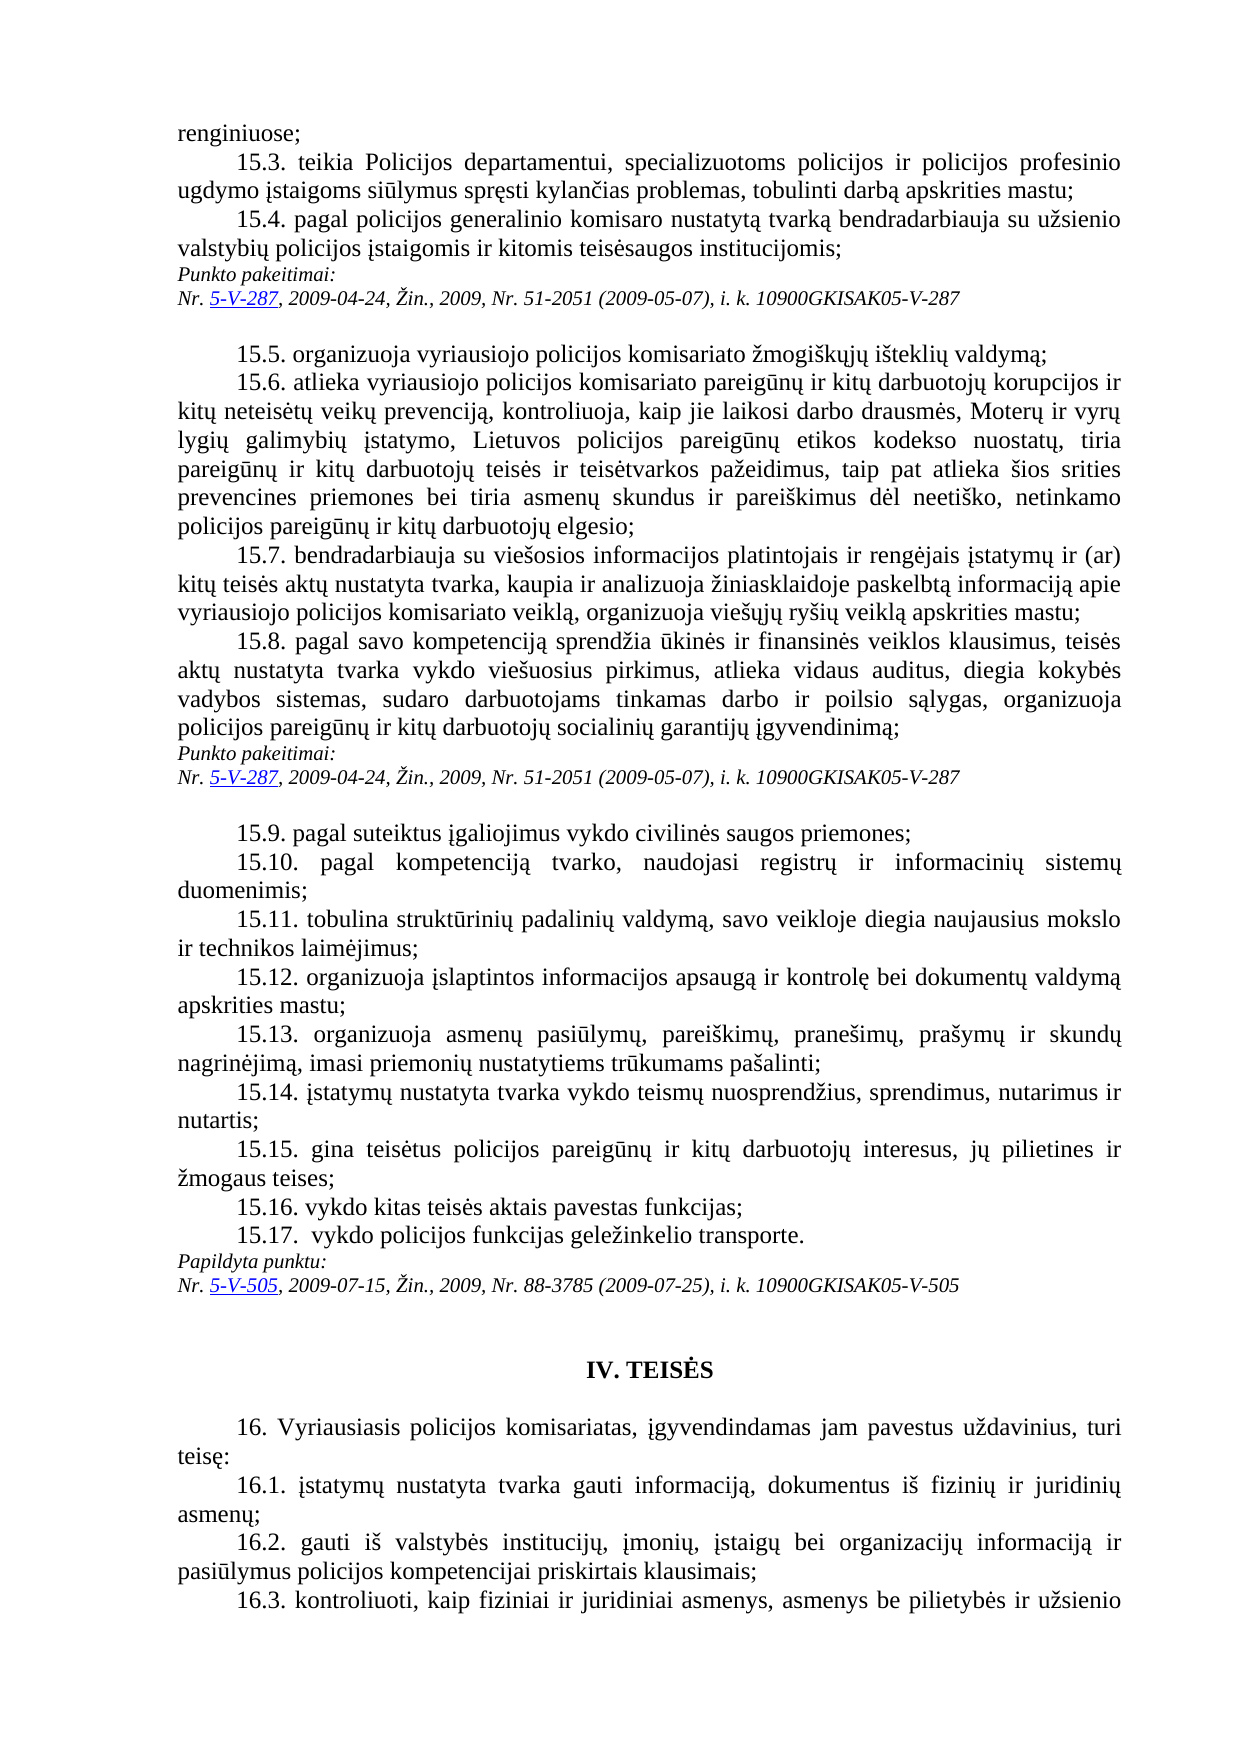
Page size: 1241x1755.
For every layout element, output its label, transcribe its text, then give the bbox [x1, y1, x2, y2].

text Punkto pakeitimai: [177, 741, 1122, 765]
text renginiuose; [177, 118, 1122, 147]
text Nr. 5-V-287, 2009-04-24, Žin., 2009, Nr. 51-2051 (2009-05-07), i. k. 10900GKISAK05-V-287 [177, 286, 1122, 310]
text 15.4. pagal policijos generalinio komisaro nustatytą tvarką bendradarbiauja su užsienio valstybių policijos įstaigomis ir kitomis teisėsaugos institucijomis; [177, 204, 1122, 262]
text 15.9. pagal suteiktus įgaliojimus vykdo civilinės saugos priemones; [177, 818, 1122, 847]
text 15.7. bendradarbiauja su viešosios informacijos platintojais ir rengėjais įstatymų ir (ar) kitų teisės aktų nustatyta tvarka, kaupia ir analizuoja žiniasklaidoje paskelbtą informaciją apie vyriausiojo policijos komisariato veiklą, organizuoja viešųjų ryšių veiklą apskrities mastu; [177, 540, 1122, 626]
text Papildyta punktu: [177, 1249, 1122, 1273]
text 15.3. teikia Policijos departamentui, specializuotoms policijos ir policijos profesinio ugdymo įstaigoms siūlymus spręsti kylančias problemas, tobulinti darbą apskrities mastu; [177, 147, 1122, 204]
text 15.11. tobulina struktūrinių padalinių valdymą, savo veikloje diegia naujausius mokslo ir technikos laimėjimus; [177, 904, 1122, 962]
text 15.6. atlieka vyriausiojo policijos komisariato pareigūnų ir kitų darbuotojų korupcijos ir kitų neteisėtų veikų prevenciją, kontroliuoja, kaip jie laikosi darbo drausmės, Moterų ir vyrų lygių galimybių įstatymo, Lietuvos policijos pareigūnų etikos kodekso nuostatų, tiria pareigūnų ir kitų darbuotojų teisės ir teisėtvarkos pažeidimus, taip pat atlieka šios srities prevencines priemones bei tiria asmenų skundus ir pareiškimus dėl neetiško, netinkamo policijos pareigūnų ir kitų darbuotojų elgesio; [177, 367, 1122, 540]
text 15.17. vykdo policijos funkcijas geležinkelio transporte. [177, 1221, 1122, 1249]
text Nr. 5-V-505, 2009-07-15, Žin., 2009, Nr. 88-3785 (2009-07-25), i. k. 10900GKISAK05-V-505 [177, 1273, 1122, 1297]
text IV. TEISĖS [177, 1355, 1122, 1384]
text 16.1. įstatymų nustatyta tvarka gauti informaciją, dokumentus iš fizinių ir juridinių asmenų; [177, 1470, 1122, 1527]
text 15.12. organizuoja įslaptintos informacijos apsaugą ir kontrolę bei dokumentų valdymą apskrities mastu; [177, 962, 1122, 1019]
text 15.16. vykdo kitas teisės aktais pavestas funkcijas; [177, 1192, 1122, 1221]
text 15.13. organizuoja asmenų pasiūlymų, pareiškimų, pranešimų, prašymų ir skundų nagrinėjimą, imasi priemonių nustatytiems trūkumams pašalinti; [177, 1019, 1122, 1077]
text 16.3. kontroliuoti, kaip fiziniai ir juridiniai asmenys, asmenys be pilietybės ir užsienio [177, 1585, 1122, 1614]
text 16.2. gauti iš valstybės institucijų, įmonių, įstaigų bei organizacijų informaciją ir pasiūlymus policijos kompetencijai priskirtais klausimais; [177, 1527, 1122, 1585]
text Punkto pakeitimai: [177, 262, 1122, 286]
text 15.5. organizuoja vyriausiojo policijos komisariato žmogiškųjų išteklių valdymą; [177, 339, 1122, 367]
text 15.14. įstatymų nustatyta tvarka vykdo teismų nuosprendžius, sprendimus, nutarimus ir nutartis; [177, 1077, 1122, 1134]
text 16. Vyriausiasis policijos komisariatas, įgyvendindamas jam pavestus uždavinius, turi teisę: [177, 1412, 1122, 1470]
text 15.8. pagal savo kompetenciją sprendžia ūkinės ir finansinės veiklos klausimus, teisės aktų nustatyta tvarka vykdo viešuosius pirkimus, atlieka vidaus auditus, diegia kokybės vadybos sistemas, sudaro darbuotojams tinkamas darbo ir poilsio sąlygas, organizuoja policijos pareigūnų ir kitų darbuotojų socialinių garantijų įgyvendinimą; [177, 626, 1122, 741]
text 15.15. gina teisėtus policijos pareigūnų ir kitų darbuotojų interesus, jų pilietines ir žmogaus teises; [177, 1134, 1122, 1192]
text Nr. 5-V-287, 2009-04-24, Žin., 2009, Nr. 51-2051 (2009-05-07), i. k. 10900GKISAK05-V-287 [177, 765, 1122, 789]
text 15.10. pagal kompetenciją tvarko, naudojasi registrų ir informacinių sistemų duomenimis; [177, 847, 1122, 904]
